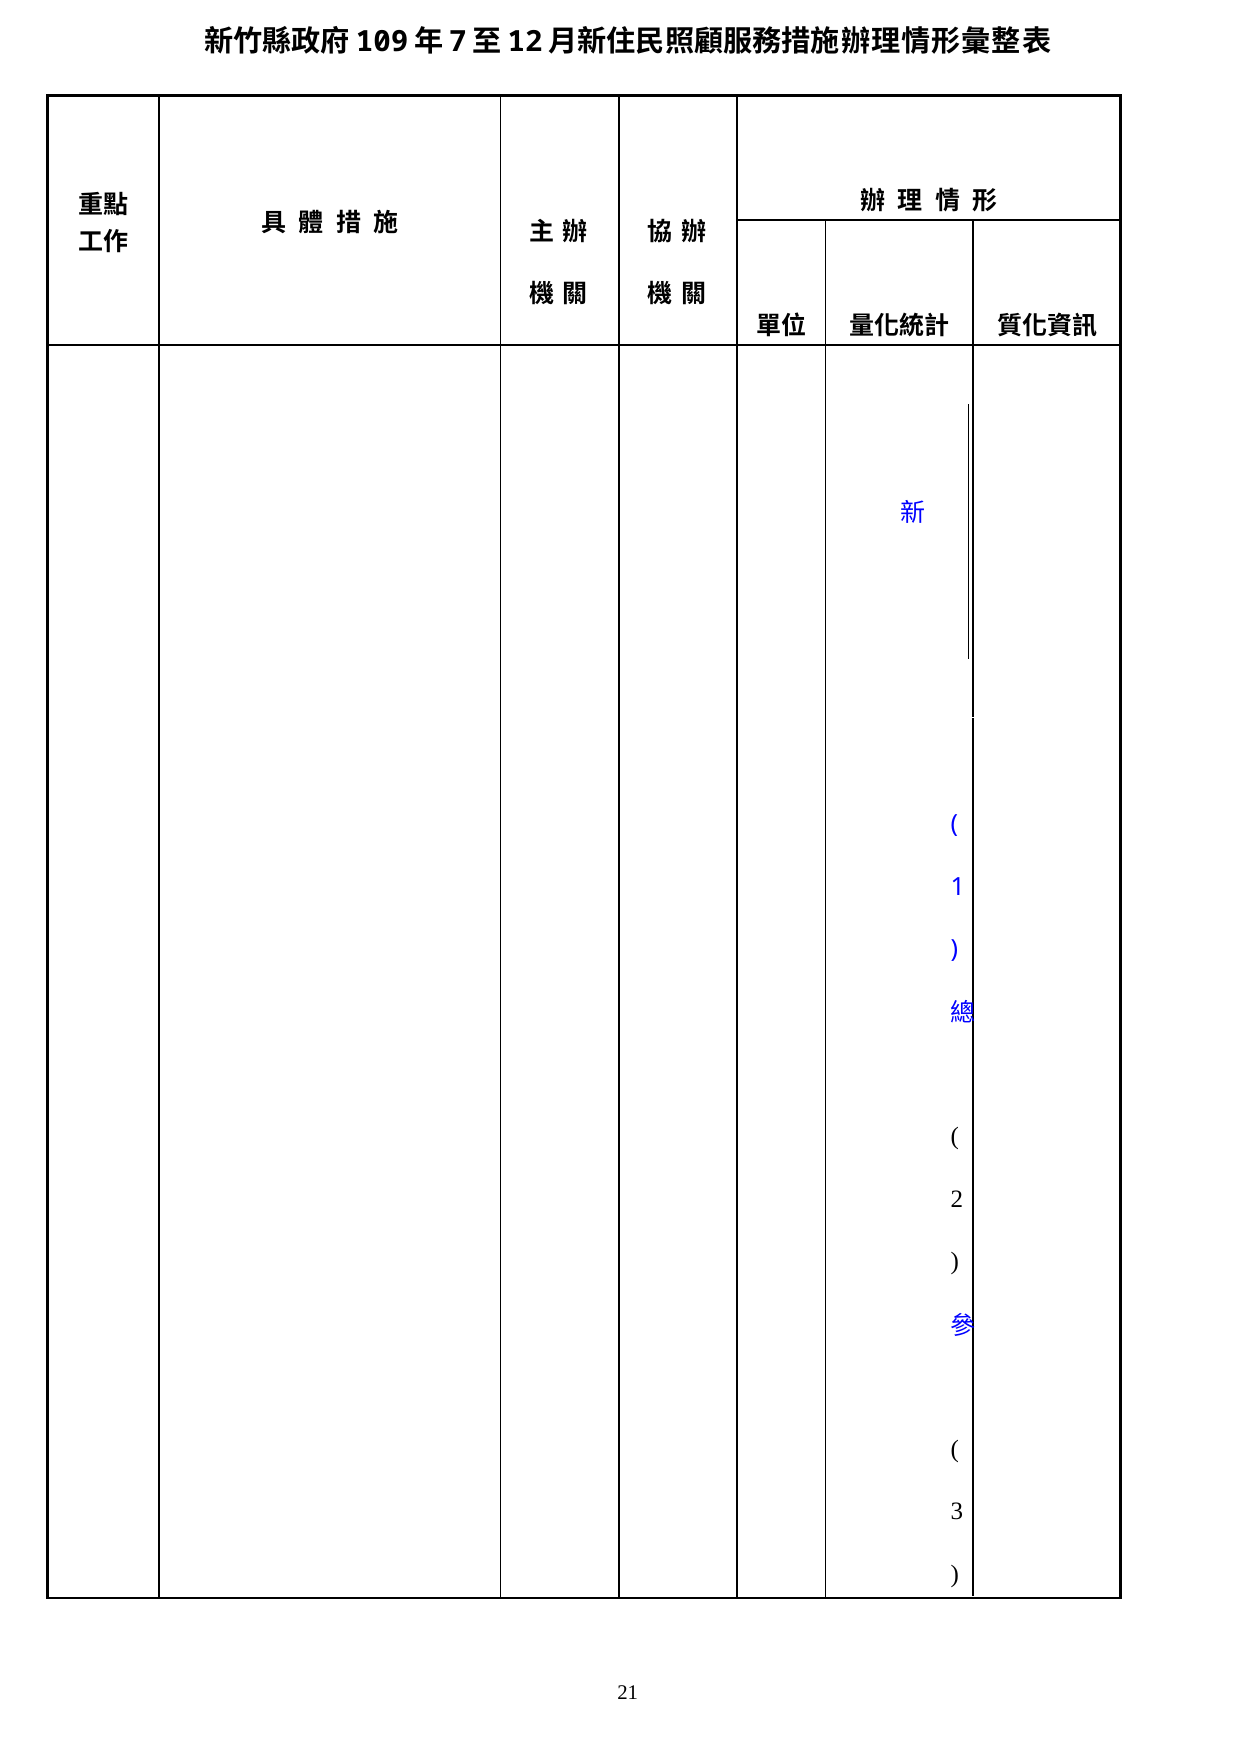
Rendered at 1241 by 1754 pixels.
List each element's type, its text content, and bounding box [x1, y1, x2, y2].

table_cell [620, 346, 736, 1597]
table_header 具 體 措 施 [160, 97, 500, 344]
table_header 主 辦 機 關 [501, 97, 618, 344]
table_header 協 辦 機 關 [620, 97, 736, 344]
table_cell [160, 346, 500, 1597]
table_cell 量化統計 [826, 221, 972, 344]
table_cell 單位 [738, 221, 825, 344]
table_cell 透過職前教育加強宣導有關整體新住民教育規劃並加強支援人員專業知能，確保教學品質。 為使108學年度起正式實施之十二年國民基本教育課程綱要打下穩健起步基礎，109年度持續辦理「新住民語文教學支援人員培訓」資格班培訓，協助學校推動新住民語文教學課程，提升新住民語文教學品質。 [974, 718, 1017, 1596]
table_header 辦 理 情 形 [738, 97, 1119, 219]
table_cell [738, 346, 825, 1597]
table_cell 質化資訊 [974, 221, 1119, 344]
table_cell 透過職前教育加強宣導有關整體新住民教育規劃並加強支援人員專業知能，確保教學品質。 為使108學年度起正式實施之十二年國民基本教育課程綱要打下穩健起步基礎，109年度持續辦理「新住民語文教學支援人員培訓」資格班培訓，協助學校推動新住民語文教學課程，提升新住民語文教學品質。 [974, 346, 1119, 1597]
table_cell [49, 346, 158, 1597]
table_cell 新住民語文教學支援工作人員職前教育研習: 總經費：新臺幣4萬5,000元整。 參與人次：共21人，計越南語11人、印尼語1人、泰國語1人、菲律賓語5人、馬來西亞語3人。 承辦學校及日期：華興國小，109年8月18日。 新住民語文教學支援人員培訓: 總經費：新臺幣52萬元整。 參與人次：本次培訓語言別為越南語、馬來西亞語、印尼語、緬甸語等四語，共計23位學員通過取得證書。 承辦學校及日期：華興國小，109年10月17日、10月18日、10月24日、10月25日、11月1日。 [826, 346, 972, 1597]
table_header 重點工作 [49, 97, 158, 344]
table_cell [501, 346, 618, 1597]
